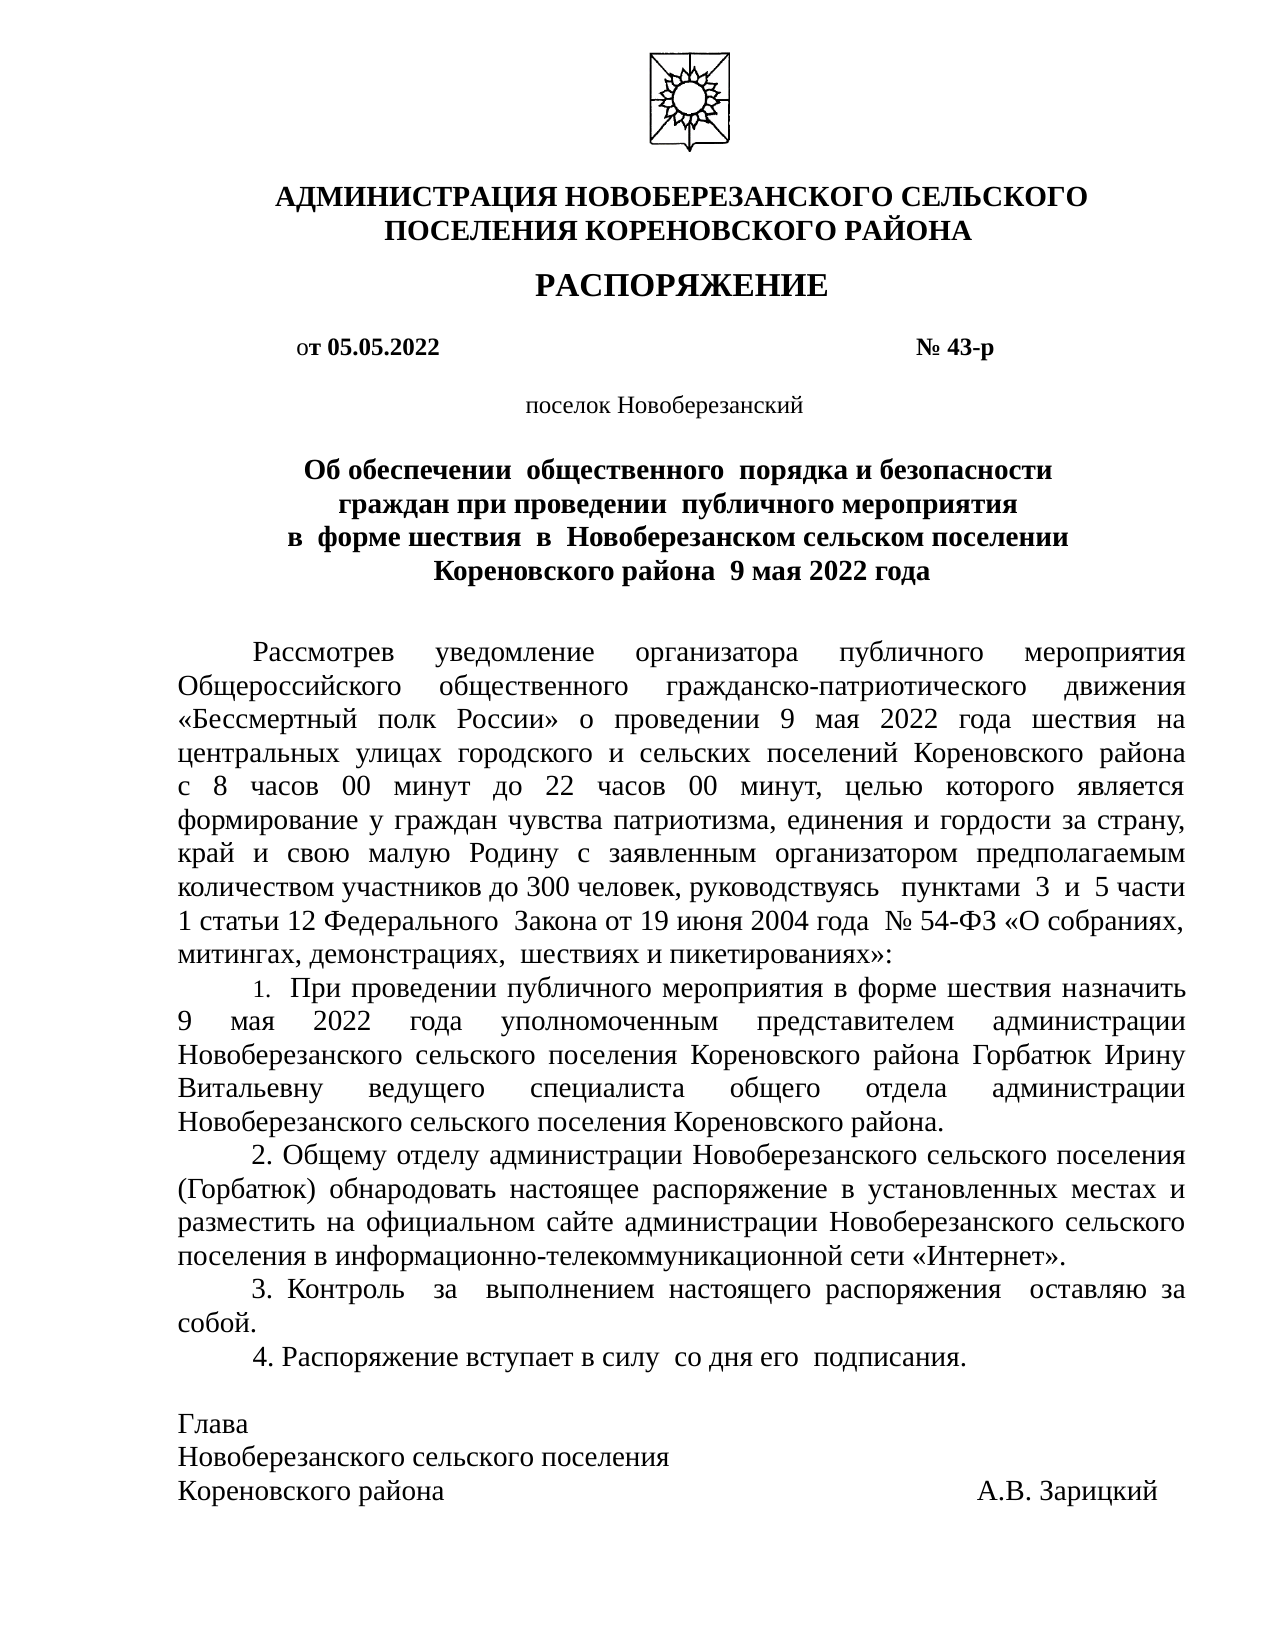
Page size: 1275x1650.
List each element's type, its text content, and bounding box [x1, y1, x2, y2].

list При проведении публичного мероприятия в форме шествия назначить 9 мая 2022 года уполномоченным представителем администрации Новоберезанского сельского поселения Кореновского района Горбатюк Ирину Витальевну ведущего специалиста общего отдела администрации Новоберезанского сельского поселения Кореновского района. [177, 970, 1186, 1137]
text в форме шествия в Новоберезанском сельском поселении [177, 519, 1186, 553]
text Глава [177, 1406, 1186, 1439]
text Новоберезанского сельского поселения [177, 1439, 1186, 1473]
text Об обеспечении общественного порядка и безопасности [177, 452, 1186, 486]
text Кореновского района 9 мая 2022 года [177, 553, 1186, 586]
text Кореновского района А.В. Зарицкий [177, 1473, 1186, 1506]
text поселок Новоберезанский [177, 390, 1152, 419]
text 4. Распоряжение вступает в силу со дня его подписания. [177, 1339, 1186, 1372]
text граждан при проведении публичного мероприятия [177, 486, 1186, 519]
list РАСПОРЯЖЕНИЕ [177, 265, 1186, 304]
text 3. Контроль за выполнением настоящего распоряжения оставляю за собой. [177, 1272, 1186, 1339]
list АДМИНИСТРАЦИЯ НОВОБЕРЕЗАНСКОГО СЕЛЬСКОГО ПОСЕЛЕНИЯ КОРЕНОВСКОГО РАЙОНА [177, 179, 1186, 246]
text от 05.05.2022 № 43-р [177, 332, 1186, 361]
text Рассмотрев уведомление организатора публичного мероприятия Общероссийского общественного гражданско-патриотического движения «Бессмертный полк России» о проведении 9 мая 2022 года шествия на центральных улицах городского и сельских поселений Кореновского района с 8 часов 00 минут до 22 часов 00 минут, целью которого является формирование у граждан чувства патриотизма, единения и гордости за страну, край и свою малую Родину с заявленным организатором предполагаемым количеством участников до 300 человек, руководствуясь пунктами 3 и 5 части 1 статьи 12 Федерального Закона от 19 июня 2004 года № 54-ФЗ «О собраниях, митингах, демонстрациях, шествиях и пикетированиях»: [177, 634, 1186, 970]
text 2. Общему отделу администрации Новоберезанского сельского поселения (Горбатюк) обнародовать настоящее распоряжение в установленных местах и разместить на официальном сайте администрации Новоберезанского сельского поселения в информационно-телекоммуникационной сети «Интернет». [177, 1137, 1186, 1272]
